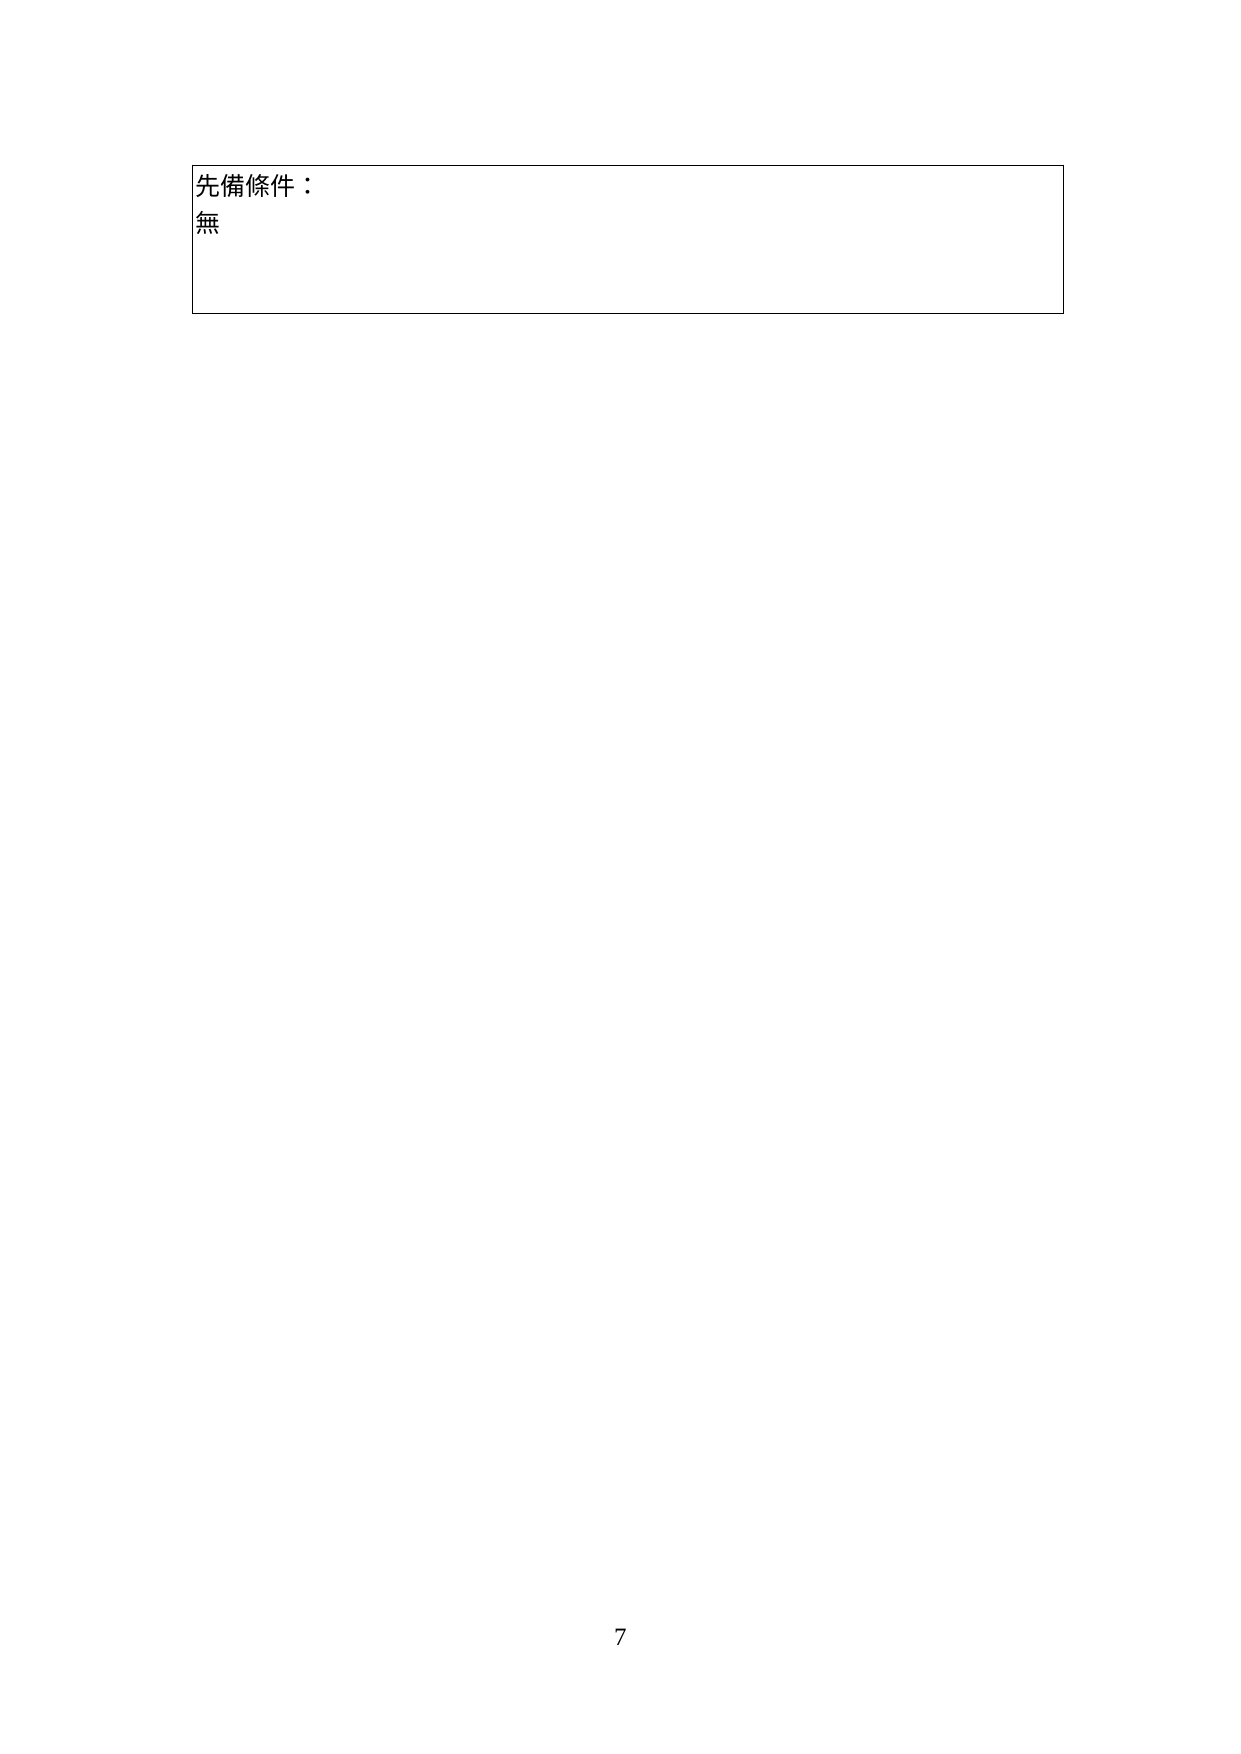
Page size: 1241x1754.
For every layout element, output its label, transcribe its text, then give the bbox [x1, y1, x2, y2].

table_cell 先備條件： 無 [193, 166, 1063, 313]
